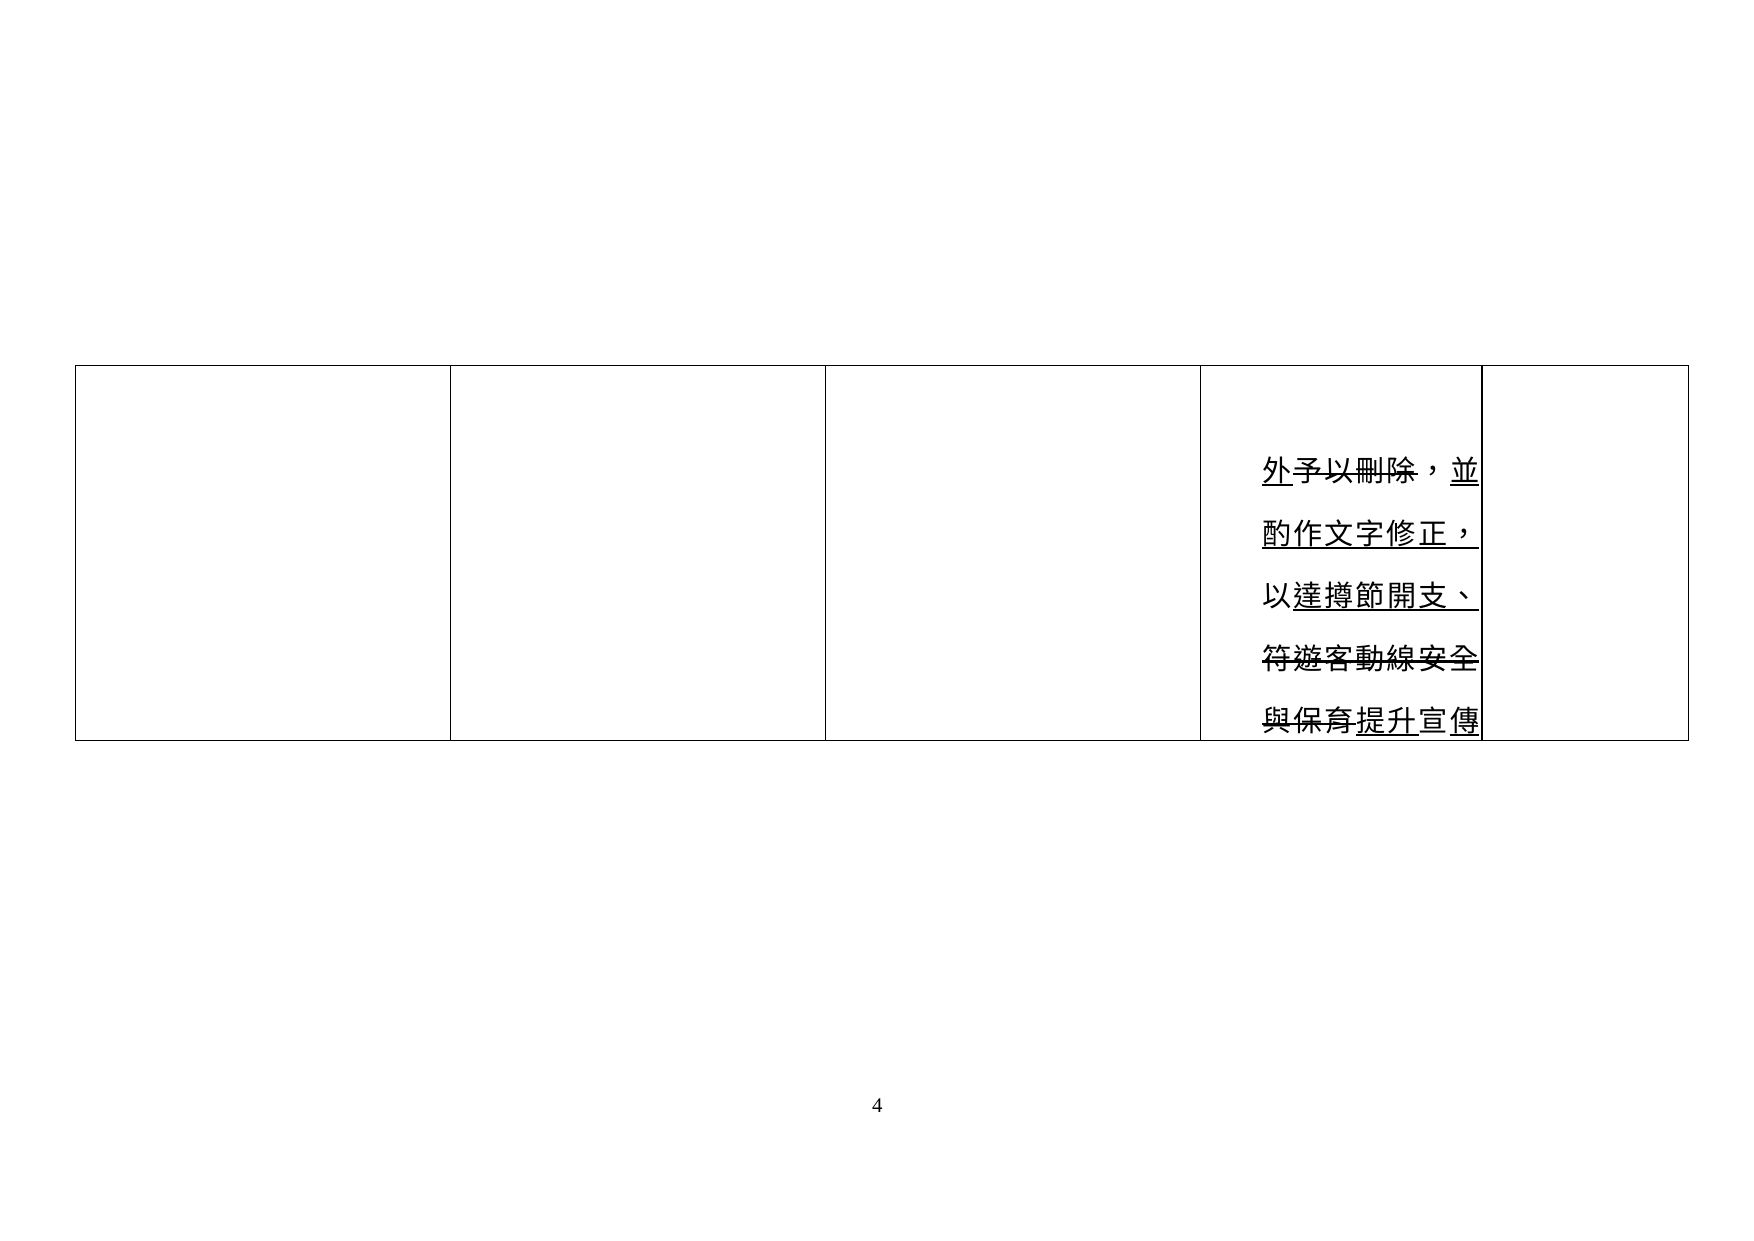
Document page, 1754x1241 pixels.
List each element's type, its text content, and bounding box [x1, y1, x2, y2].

table_cell 外予以刪除，並酌作文字修正，以達撙節開支、符遊客動線安全與保育提升宣傳 [1201, 366, 1481, 740]
table_cell [76, 366, 450, 740]
table_cell [826, 366, 1200, 740]
table_cell [1483, 366, 1688, 740]
table_cell [451, 366, 825, 740]
